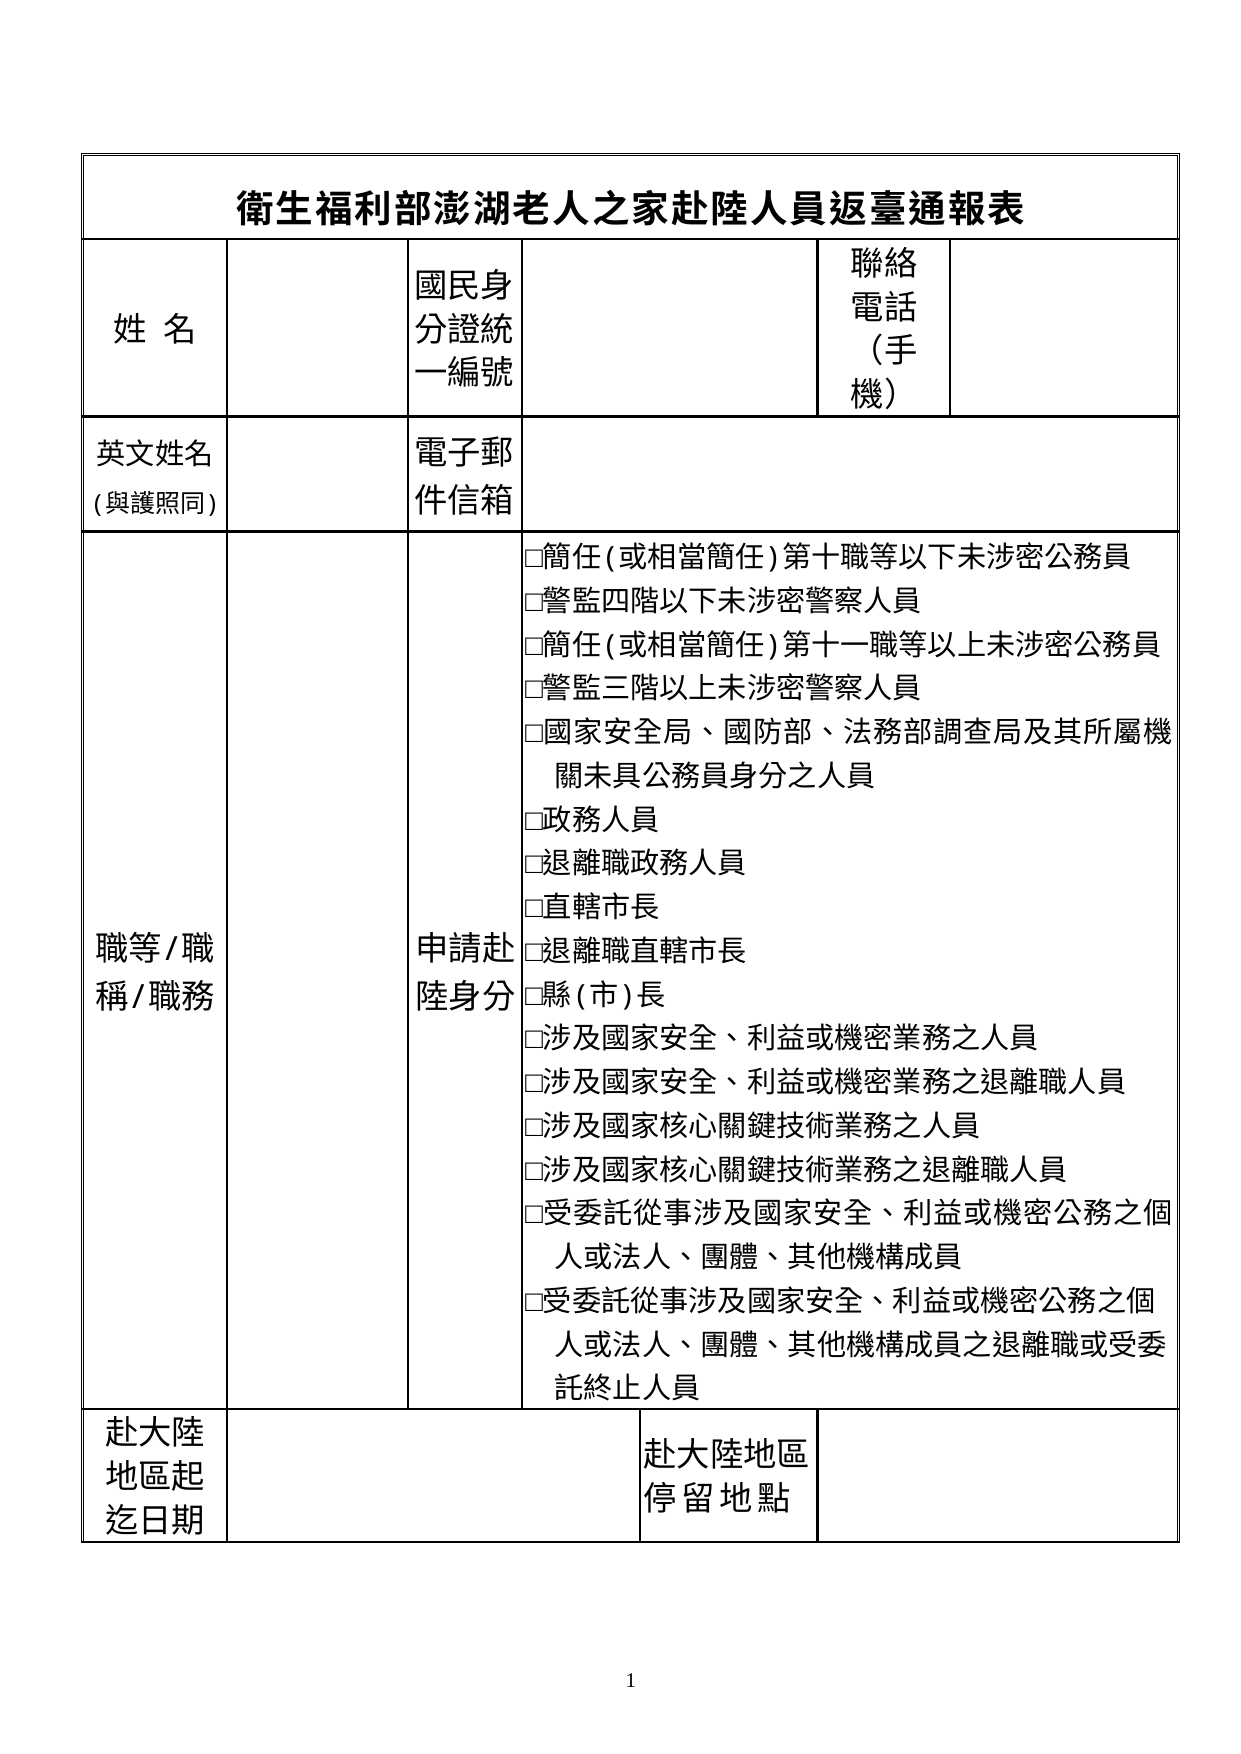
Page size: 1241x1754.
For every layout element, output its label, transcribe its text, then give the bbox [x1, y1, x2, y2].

table_cell [523, 240, 816, 415]
table_cell [951, 240, 1177, 415]
table_cell 赴大陸地區停留地點 [641, 1410, 816, 1541]
table_cell [228, 1410, 639, 1541]
table_cell 電子郵件信箱 [409, 418, 521, 530]
table_cell [819, 1410, 1177, 1541]
table_cell 姓 名 [84, 240, 226, 415]
table_cell □簡任(或相當簡任)第十職等以下未涉密公務員 □警監四階以下未涉密警察人員 □簡任(或相當簡任)第十一職等以上未涉密公務員 □警監三階以上未涉密警察人員 □國家安全局、國防部、法務部調查局及其所屬機關未具公務員身分之人員 □政務人員 □退離職政務人員 □直轄市長 □退離職直轄市長 □縣(市)長 □涉及國家安全、利益或機密業務之人員 □涉及國家安全、利益或機密業務之退離職人員 □涉及國家核心關鍵技術業務之人員 □涉及國家核心關鍵技術業務之退離職人員 □受委託從事涉及國家安全、利益或機密公務之個人或法人、團體、其他機構成員 □受委託從事涉及國家安全、利益或機密公務之個人或法人、團體、其他機構成員之退離職或受委託終止人員 [523, 533, 1177, 1407]
table_cell 聯絡 電話 （手機） [819, 240, 949, 415]
table_cell 赴大陸地區起迄日期 [84, 1410, 226, 1541]
table_header 衛生福利部澎湖老人之家赴陸人員返臺通報表 [84, 156, 1177, 238]
table_cell 國民身分證統一編號 [409, 240, 521, 415]
table_cell 申請赴陸身分 [409, 533, 521, 1407]
table_cell [228, 240, 407, 415]
table_cell [228, 418, 407, 530]
table_cell [523, 418, 1177, 530]
table_cell 職等/職稱/職務 [84, 533, 226, 1407]
table_cell [228, 533, 407, 1407]
table_cell 英文姓名 (與護照同) [84, 418, 226, 530]
